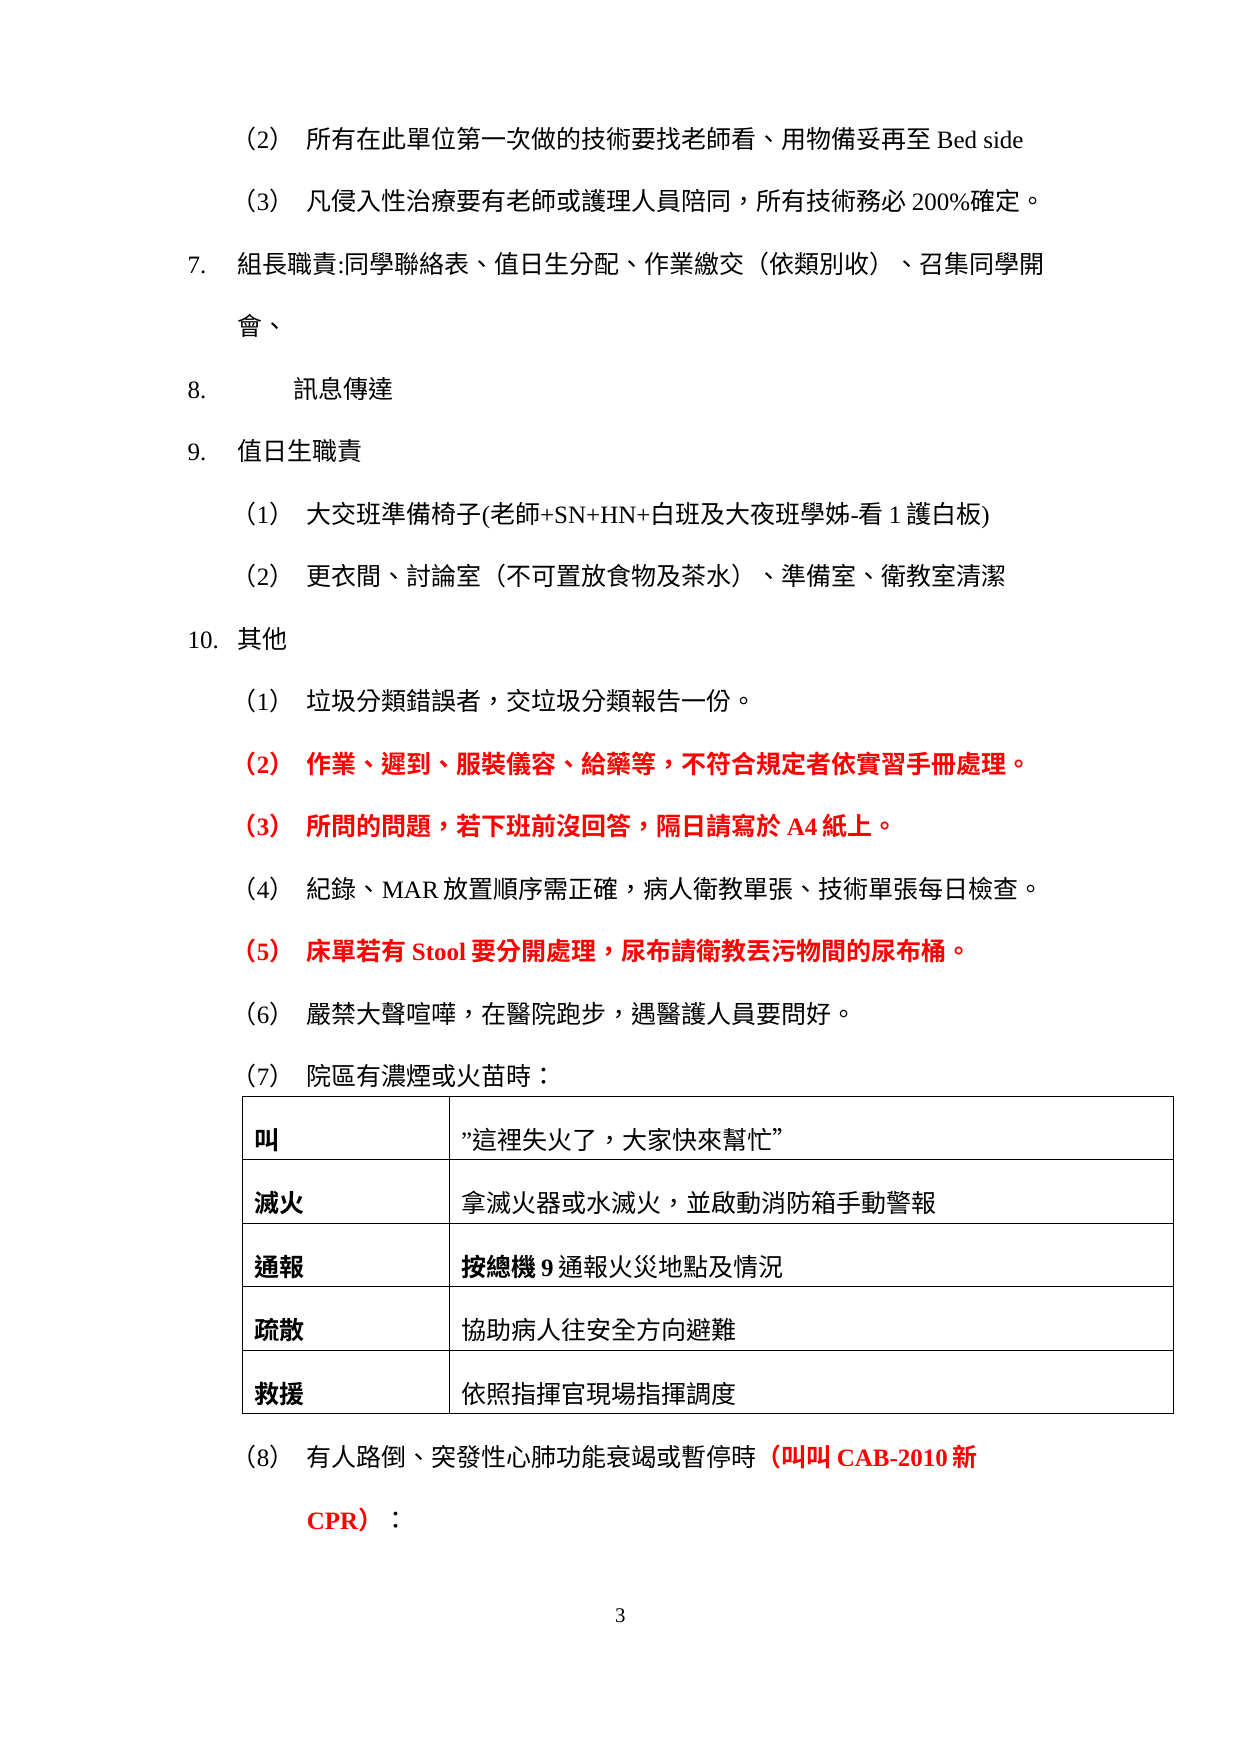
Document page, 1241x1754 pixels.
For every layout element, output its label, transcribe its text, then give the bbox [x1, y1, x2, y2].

list 訊息傳達 [187, 346, 1053, 408]
table_cell 滅火 [243, 1160, 449, 1223]
table_cell 疏散 [243, 1287, 449, 1350]
list 其他 [187, 596, 1053, 658]
table_cell 依照指揮官現場指揮調度 [450, 1351, 1173, 1413]
table_header ”這裡失火了，大家快來幫忙” [450, 1097, 1173, 1159]
table_header 叫 [243, 1097, 449, 1159]
list 凡侵入性治療要有老師或護理人員陪同，所有技術務必200%確定。 [232, 158, 1053, 221]
list 值日生職責 [187, 408, 1053, 471]
list 所問的問題，若下班前沒回答，隔日請寫於A4紙上。 [232, 783, 1053, 846]
list 組長職責:同學聯絡表、值日生分配、作業繳交（依類別收）、召集同學開會、 [187, 221, 1053, 346]
list 床單若有Stool要分開處理，尿布請衛教丟污物間的尿布桶。 [232, 908, 1053, 971]
list 嚴禁大聲喧嘩，在醫院跑步，遇醫護人員要問好。 [232, 971, 1053, 1033]
table_cell 拿滅火器或水滅火，並啟動消防箱手動警報 [450, 1160, 1173, 1223]
list 垃圾分類錯誤者，交垃圾分類報告一份。 [232, 658, 1053, 721]
list 所有在此單位第一次做的技術要找老師看、用物備妥再至Bed side [232, 96, 1053, 158]
list 院區有濃煙或火苗時： [232, 1033, 1053, 1096]
table_cell 救援 [243, 1351, 449, 1413]
table_cell 按總機9通報火災地點及情況 [450, 1224, 1173, 1286]
list 有人路倒、突發性心肺功能衰竭或暫停時（叫叫CAB-2010新CPR）： [232, 1414, 1053, 1539]
list 紀錄、MAR放置順序需正確，病人衛教單張、技術單張每日檢查。 [232, 846, 1053, 908]
list 作業、遲到、服裝儀容、給藥等，不符合規定者依實習手冊處理。 [232, 721, 1053, 783]
list 更衣間、討論室（不可置放食物及茶水）、準備室、衛教室清潔 [232, 533, 1053, 596]
table_cell 通報 [243, 1224, 449, 1286]
table_cell 協助病人往安全方向避難 [450, 1287, 1173, 1350]
list 大交班準備椅子(老師+SN+HN+白班及大夜班學姊-看1護白板) [232, 471, 1053, 533]
